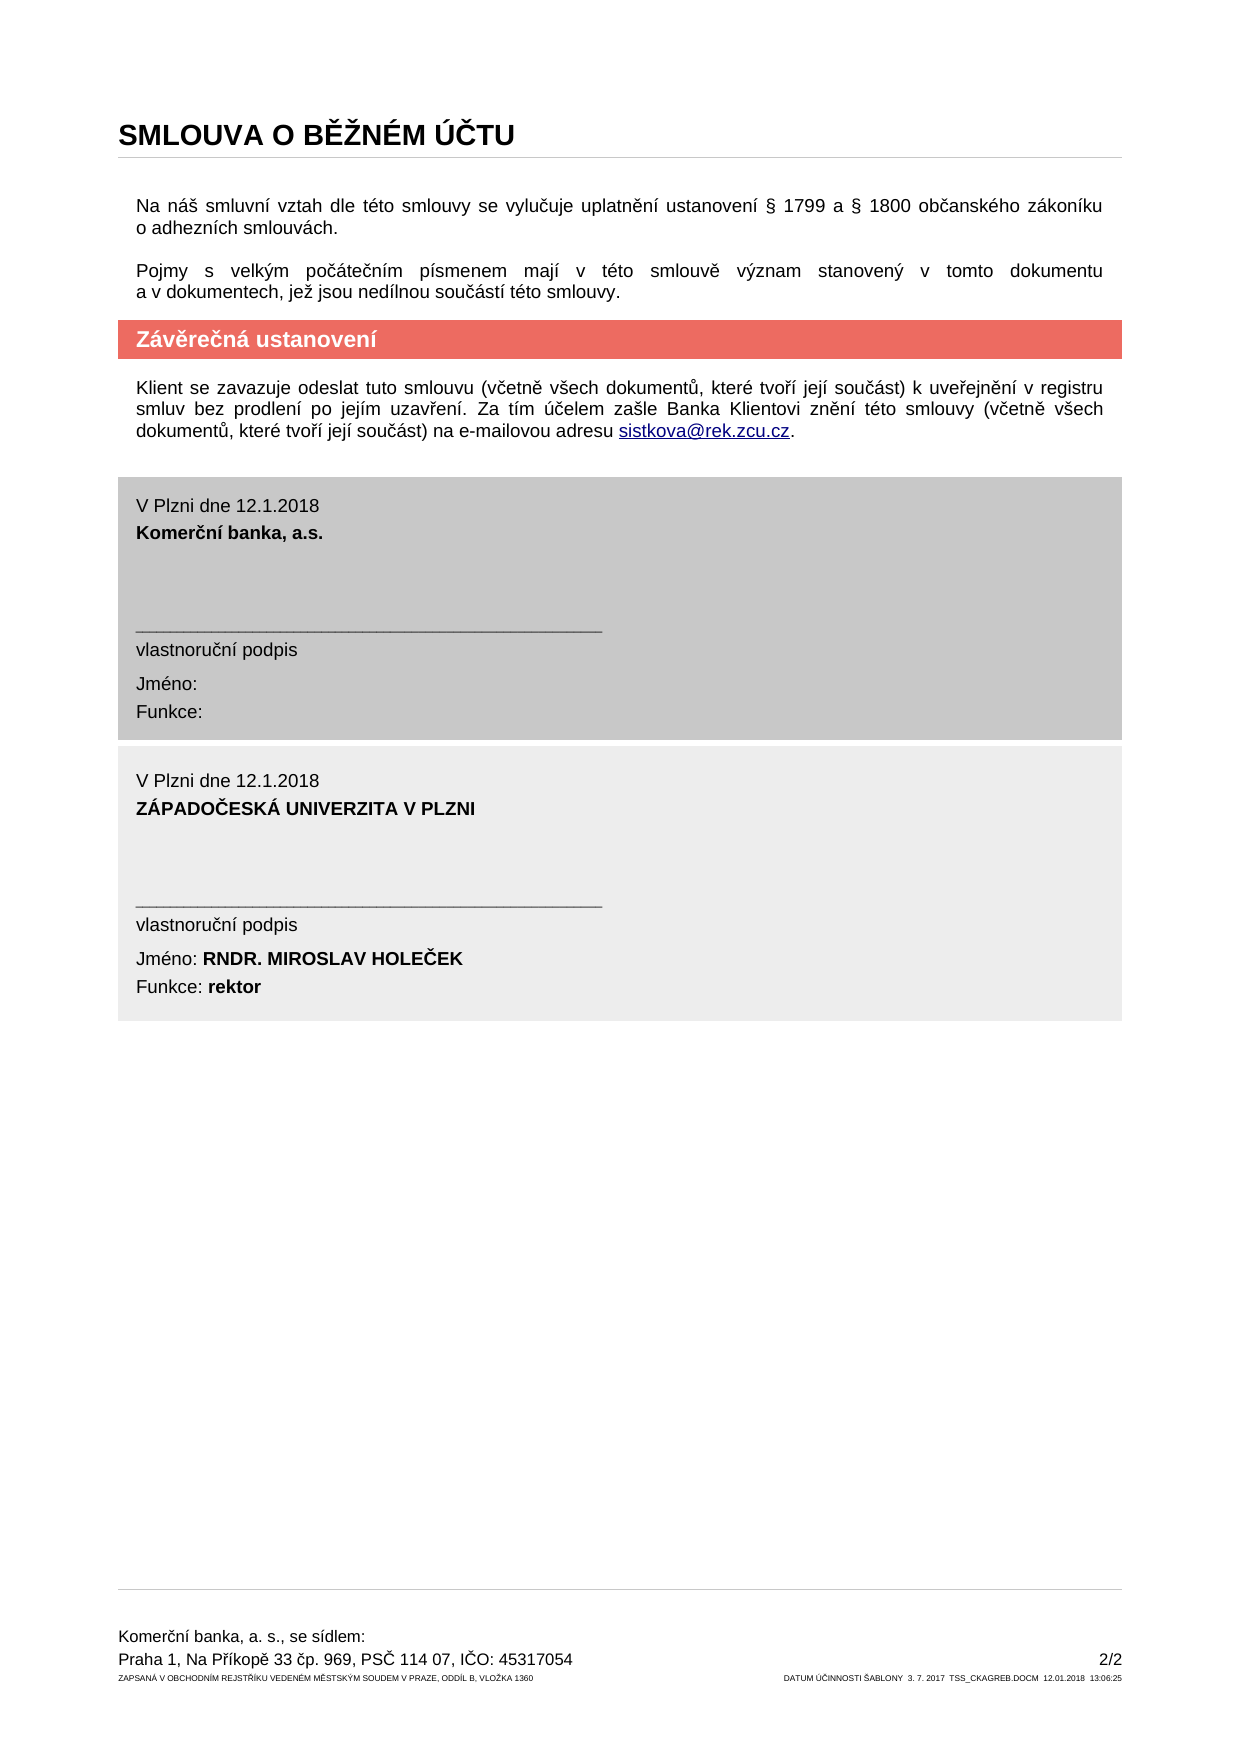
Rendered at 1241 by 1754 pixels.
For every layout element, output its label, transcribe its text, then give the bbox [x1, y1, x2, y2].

table_cell V Plzni dne 12.1.2018 ZÁPADOČESKÁ UNIVERZITA V PLZNI vlastnoruční podpis Jméno: RNDR. MIROSLAV HOLEČEK Funkce: rektor [118, 746, 618, 1021]
table_cell [118, 740, 1122, 746]
table_cell Pojmy s velkým počátečním písmenem mají v této smlouvě význam stanovený v tomto dokumentu a v dokumentech, jež jsou nedílnou součástí této smlouvy. [118, 260, 1122, 303]
table_cell V Plzni dne 12.1.2018 Komerční banka, a.s. vlastnoruční podpis Jméno: Funkce: [118, 477, 618, 740]
table_cell [618, 477, 1122, 740]
table_cell [118, 459, 1122, 477]
table_cell Klient se zavazuje odeslat tuto smlouvu (včetně všech dokumentů, které tvoří její součást) k uveřejnění v registru smluv bez prodlení po jejím uzavření. Za tím účelem zašle Banka Klientovi znění této smlouvy (včetně všech dokumentů, které tvoří její součást) na e-mailovou adresu sistkova@rek.zcu.cz. [118, 377, 1122, 441]
table_cell [118, 441, 1122, 459]
table_cell [118, 303, 1122, 320]
table_cell Závěrečná ustanovení [118, 320, 1122, 359]
table_cell [618, 746, 1122, 1021]
table_cell [118, 359, 1122, 377]
table_cell Na náš smluvní vztah dle této smlouvy se vylučuje uplatnění ustanovení § 1799 a § 1800 občanského zákoníku o adhezních smlouvách. [118, 195, 1122, 259]
